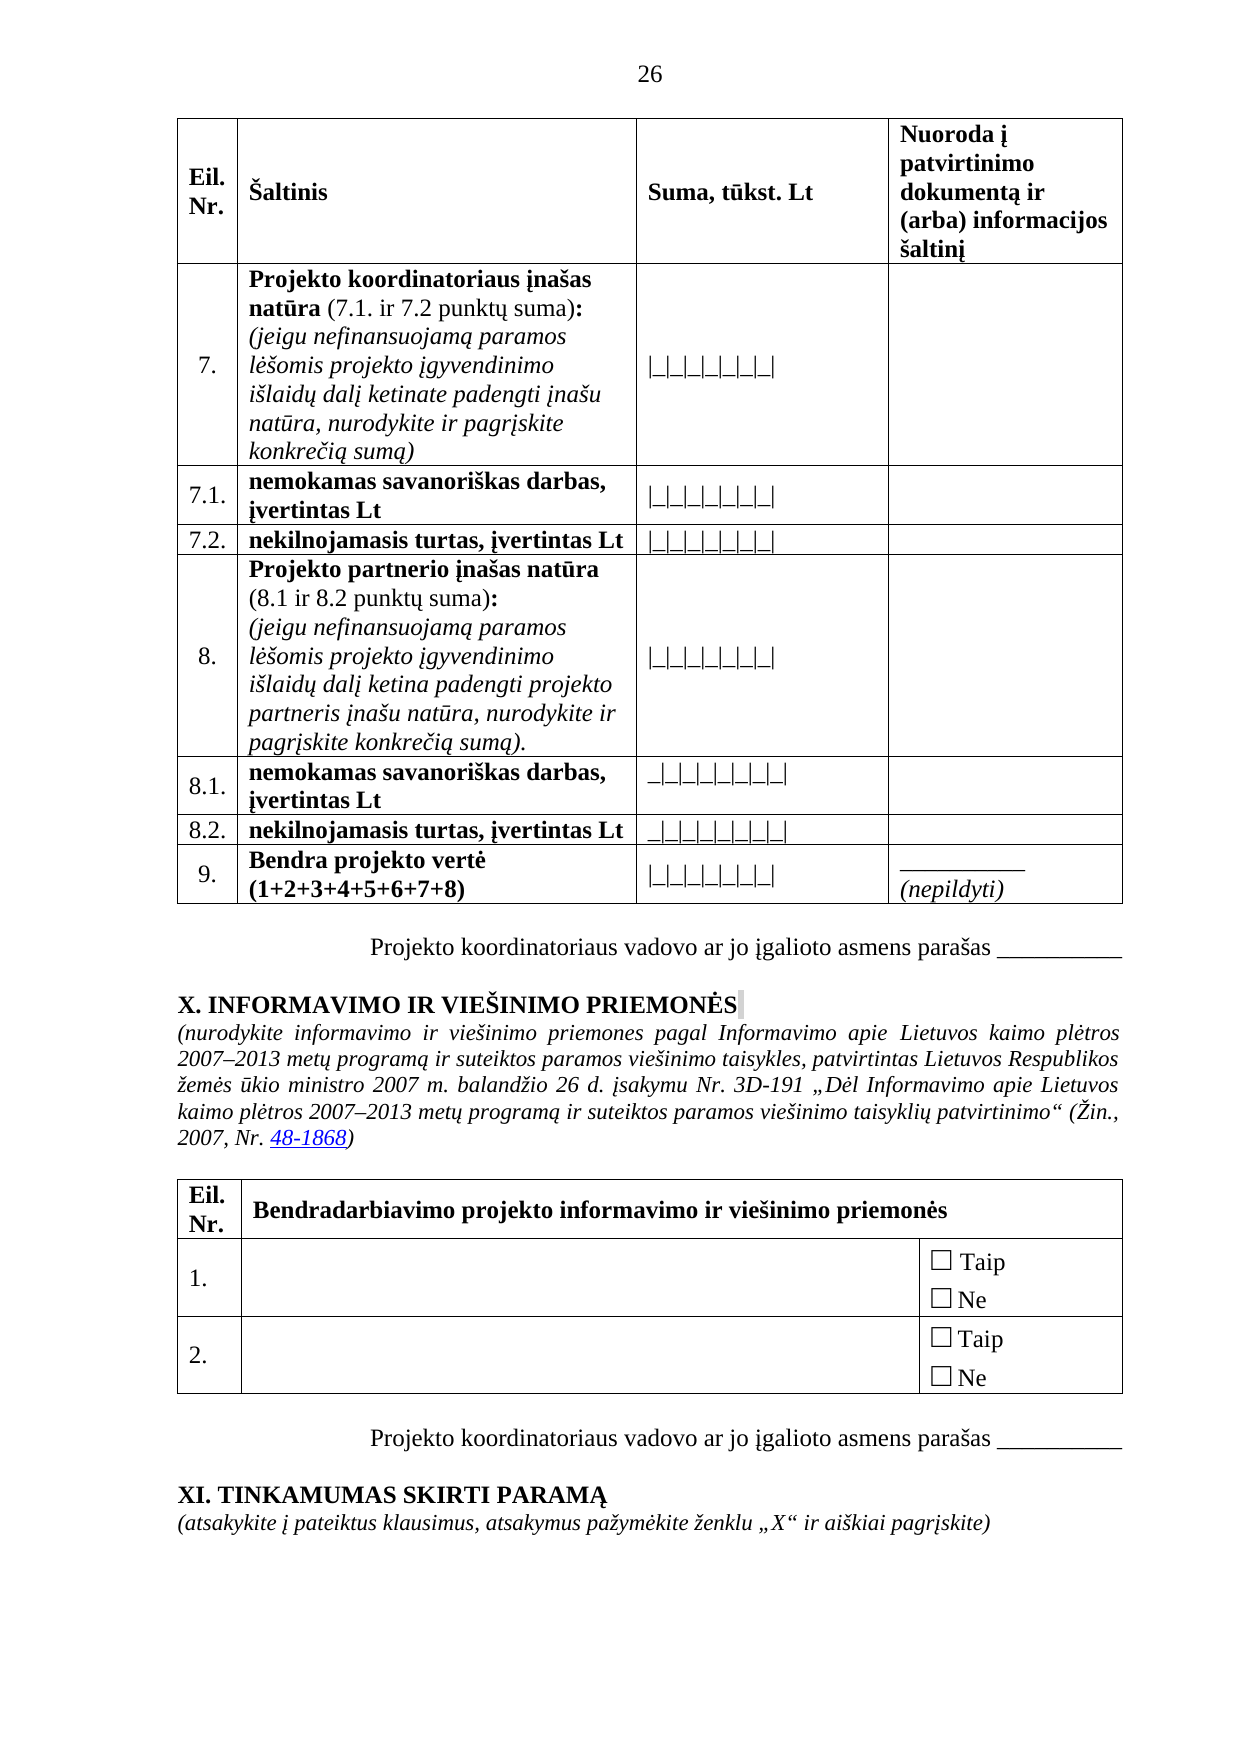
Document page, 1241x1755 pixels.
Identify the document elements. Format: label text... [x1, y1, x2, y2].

table_cell 7.1. [178, 466, 237, 524]
table_cell 1. [178, 1239, 241, 1316]
table_cell nekilnojamasis turtas, įvertintas Lt [238, 525, 636, 553]
table_header Bendradarbiavimo projekto informavimo ir viešinimo priemonės [242, 1180, 1122, 1238]
table_cell 8.1. [178, 757, 237, 814]
text Projekto koordinatoriaus vadovo ar jo įgalioto asmens parašas __________ [177, 1423, 1122, 1452]
table_cell [889, 815, 1122, 844]
table_cell nemokamas savanoriškas darbas, įvertintas Lt [238, 466, 636, 524]
table_cell [242, 1239, 919, 1316]
table_cell [242, 1317, 919, 1393]
table_cell Projekto koordinatoriaus įnašas natūra (7.1. ir 7.2 punktų suma): (jeigu nefinansuojamą paramos lėšomis projekto įgyvendinimo išlaidų dalį ketinate padengti įnašu natūra, nurodykite ir pagrįskite konkrečią sumą) [238, 264, 636, 465]
table_cell Projekto partnerio įnašas natūra (8.1 ir 8.2 punktų suma): (jeigu nefinansuojamą paramos lėšomis projekto įgyvendinimo išlaidų dalį ketina padengti projekto partneris įnašu natūra, nurodykite ir pagrįskite konkrečią sumą). [238, 555, 636, 756]
table_cell 9. [178, 845, 237, 903]
text XI. TINKAMUMAS SKIRTI PARAMĄ [177, 1481, 1122, 1509]
table_header Eil. Nr. [178, 119, 237, 263]
table_cell _|_|_|_|_|_|_|_| [637, 757, 888, 814]
table_cell 7. [178, 264, 237, 465]
table_cell [889, 264, 1122, 465]
table_cell Bendra projekto vertė (1+2+3+4+5+6+7+8) [238, 845, 636, 903]
text (atsakykite į pateiktus klausimus, atsakymus pažymėkite ženklu „X“ ir aiškiai pagrįskite) [177, 1509, 1122, 1536]
table_cell [889, 555, 1122, 756]
table_header Nuoroda į patvirtinimo dokumentą ir (arba) informacijos šaltinį [889, 119, 1122, 263]
table_header Šaltinis [238, 119, 636, 263]
table_cell 7.2. [178, 525, 237, 553]
table_cell □ Taip □ Ne [920, 1317, 1122, 1393]
text X. INFORMAVIMO IR VIEŠINIMO PRIEMONĖS [177, 990, 1122, 1019]
table_header Suma, tūkst. Lt [637, 119, 888, 263]
table_cell 2. [178, 1317, 241, 1393]
table_cell __________ (nepildyti) [889, 845, 1122, 903]
table_cell |_|_|_|_|_|_|_| [637, 555, 888, 756]
table_cell nemokamas savanoriškas darbas, įvertintas Lt [238, 757, 636, 814]
table_cell |_|_|_|_|_|_|_| [637, 845, 888, 903]
table_cell |_|_|_|_|_|_|_| [637, 525, 888, 553]
table_cell _|_|_|_|_|_|_|_| [637, 815, 888, 844]
table_cell [889, 757, 1122, 814]
table_cell 8. [178, 555, 237, 756]
table_cell □ Taip □ Ne [920, 1239, 1122, 1316]
table_cell [889, 525, 1122, 553]
table_cell nekilnojamasis turtas, įvertintas Lt [238, 815, 636, 844]
text (nurodykite informavimo ir viešinimo priemones pagal Informavimo apie Lietuvos kaimo plėtros 2007–2013 metų programą ir suteiktos paramos viešinimo taisykles, patvirtintas Lietuvos Respublikos žemės ūkio ministro 2007 m. balandžio 26 d. įsakymu Nr. 3D-191 „Dėl Informavimo apie Lietuvos kaimo plėtros 2007–2013 metų programą ir suteiktos paramos viešinimo taisyklių patvirtinimo“ (Žin., 2007, Nr. 48-1868) [177, 1019, 1122, 1151]
text Projekto koordinatoriaus vadovo ar jo įgalioto asmens parašas __________ [177, 932, 1122, 961]
table_cell |_|_|_|_|_|_|_| [637, 466, 888, 524]
table_cell 8.2. [178, 815, 237, 844]
table_cell |_|_|_|_|_|_|_| [637, 264, 888, 465]
table_header Eil. Nr. [178, 1180, 241, 1238]
table_cell [889, 466, 1122, 524]
